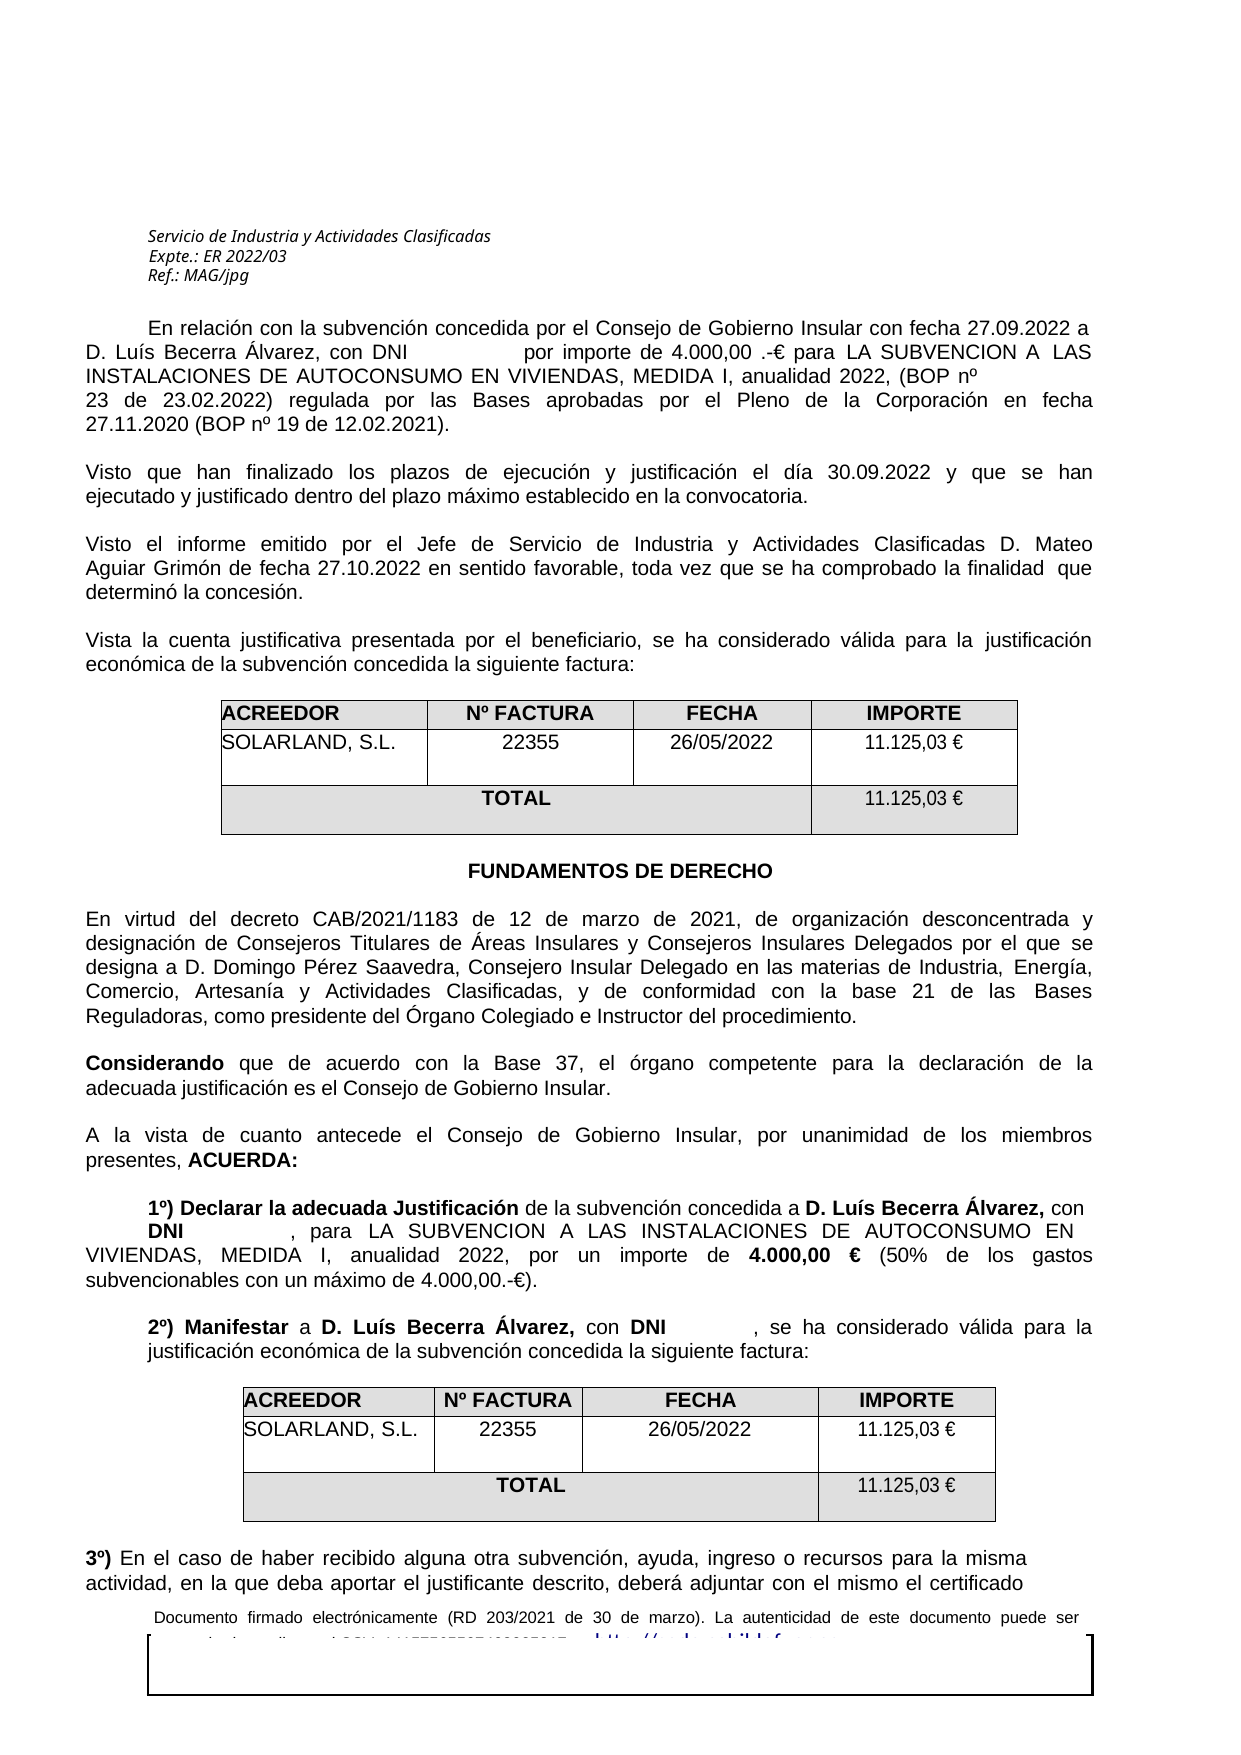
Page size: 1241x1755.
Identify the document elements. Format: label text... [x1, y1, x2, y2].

table_cell 11.125,03 € [819, 1417, 995, 1472]
table_cell 26/05/2022 [634, 730, 811, 785]
text 1º) Declarar la adecuada Justificación de la subvención concedida a D. Luís Becerra Álvarez, con [148, 1195, 1107, 1219]
text D. Luís Becerra Álvarez, con DNI por importe de 4.000,00 .-€ para LA SUBVENCION A LAS INSTALACIONES DE AUTOCONSUMO EN VIVIENDAS, MEDIDA I, anualidad 2022, (BOP nº [85, 340, 1093, 388]
table_cell 22355 [435, 1417, 582, 1472]
text 3º) En el caso de haber recibido alguna otra subvención, ayuda, ingreso o recursos para la misma actividad, en la que deba aportar el justificante descrito, deberá adjuntar con el mismo el certificado [85, 1546, 1093, 1594]
table_cell 11.125,03 € [812, 730, 1017, 785]
text Considerando que de acuerdo con la Base 37, el órgano competente para la declaración de la adecuada justificación es el Consejo de Gobierno Insular. [85, 1051, 1093, 1099]
table_cell 22355 [428, 730, 633, 785]
text DNI , para LA SUBVENCION A LAS INSTALACIONES DE AUTOCONSUMO EN [148, 1219, 1107, 1243]
table_header IMPORTE [812, 701, 1017, 729]
table_cell TOTAL [222, 786, 811, 834]
text 23 de 23.02.2022) regulada por las Bases aprobadas por el Pleno de la Corporación en fecha 27.11.2020 (BOP nº 19 de 12.02.2021). [85, 388, 1093, 436]
table_cell SOLARLAND, S.L. [244, 1417, 434, 1472]
table_cell TOTAL [244, 1473, 818, 1521]
table_cell 11.125,03 € [819, 1473, 995, 1521]
text Servicio de Industria y Actividades Clasificadas Expte.: ER 2022/03 [148, 227, 543, 266]
table_header Nº FACTURA [435, 1388, 582, 1416]
table_cell 11.125,03 € [812, 786, 1017, 834]
text VIVIENDAS, MEDIDA I, anualidad 2022, por un importe de 4.000,00 € (50% de los gastos subvencionables con un máximo de 4.000,00.-€). [85, 1243, 1093, 1291]
subtitle FUNDAMENTOS DE DERECHO [467, 859, 774, 883]
table_header ACREEDOR [244, 1388, 434, 1416]
text Vista la cuenta justificativa presentada por el beneficiario, se ha considerado válida para la justificación económica de la subvención concedida la siguiente factura: [85, 628, 1093, 676]
text Visto que han finalizado los plazos de ejecución y justificación el día 30.09.2022 y que se han ejecutado y justificado dentro del plazo máximo establecido en la convocatoria. [85, 460, 1093, 508]
text Visto el informe emitido por el Jefe de Servicio de Industria y Actividades Clasificadas D. Mateo Aguiar Grimón de fecha 27.10.2022 en sentido favorable, toda vez que se ha comprobado la finalidad que determinó la concesión. [85, 532, 1093, 604]
table_cell 26/05/2022 [583, 1417, 818, 1472]
text En virtud del decreto CAB/2021/1183 de 12 de marzo de 2021, de organización desconcentrada y designación de Consejeros Titulares de Áreas Insulares y Consejeros Insulares Delegados por el que se designa a D. Domingo Pérez Saavedra, Consejero Insular Delegado en las materias de Industria, Energía, Comercio, Artesanía y Actividades Clasificadas, y de conformidad con la base 21 de las Bases Reguladoras, como presidente del Órgano Colegiado e Instructor del procedimiento. [85, 907, 1093, 1027]
table_header ACREEDOR [222, 701, 427, 729]
table_header IMPORTE [819, 1388, 995, 1416]
table_cell SOLARLAND, S.L. [222, 730, 427, 785]
table_header FECHA [634, 701, 811, 729]
table_header FECHA [583, 1388, 818, 1416]
text En relación con la subvención concedida por el Consejo de Gobierno Insular con fecha 27.09.2022 a [148, 316, 1107, 340]
text Ref.: MAG/jpg [148, 266, 1107, 285]
text 2º) Manifestar a D. Luís Becerra Álvarez, con DNI , se ha considerado válida para la justificación económica de la subvención concedida la siguiente factura: [148, 1315, 1093, 1363]
table_header Nº FACTURA [428, 701, 633, 729]
text A la vista de cuanto antecede el Consejo de Gobierno Insular, por unanimidad de los miembros presentes, ACUERDA: [85, 1123, 1093, 1171]
